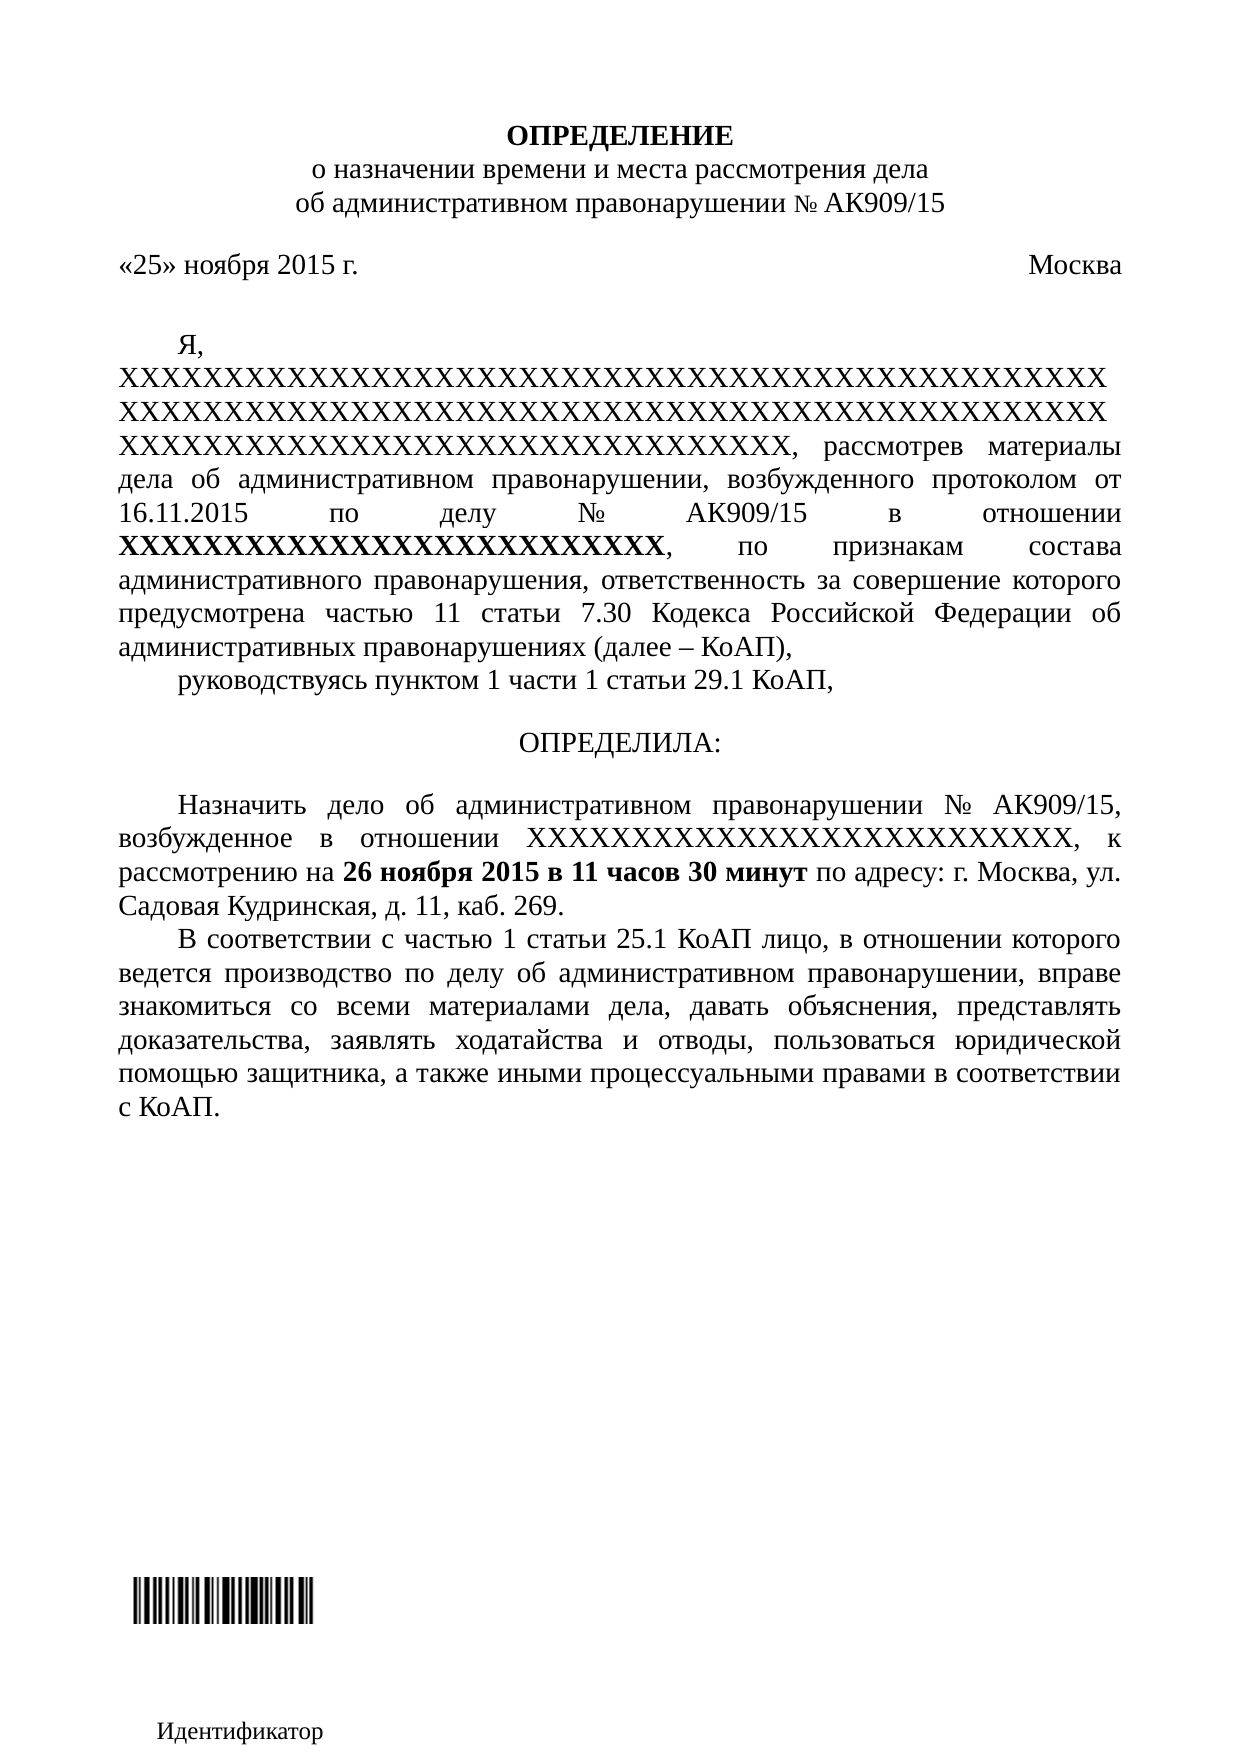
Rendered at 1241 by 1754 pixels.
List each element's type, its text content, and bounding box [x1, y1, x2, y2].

text В соответствии с частью 1 статьи 25.1 КоАП лицо, в отношении которого ведется производство по делу об административном правонарушении, вправе знакомиться со всеми материалами дела, давать объяснения, представлять доказательства, заявлять ходатайства и отводы, пользоваться юридической помощью защитника, а также иными процессуальными правами в соответствии с КоАП. [118, 921, 1122, 1122]
picture [118, 1577, 331, 1624]
text о назначении времени и места рассмотрения дела [118, 152, 1122, 185]
text Я, XXXXXXXXXXXXXXXXXXXXXXXXXXXXXXXXXXXXXXXXXXXXXXXXXXXXXXXXXXXXXXXXXXXXXXXXXXXXXXXXXXXXXXXXXXXXXXXXXXXXXXXXXXXXXXXXXXXXXXXXXXXXXX, рассмотрев материалы дела об административном правонарушении, возбужденного протоколом от 16.11.2015 по делу № АК909/15 в отношении XXXXXXXXXXXXXXXXXXXXXXXXXX, по признакам состава административного правонарушения, ответственность за совершение которого предусмотрена частью 11 статьи 7.30 Кодекса Российской Федерации об административных правонарушениях (далее – КоАП), [118, 327, 1122, 662]
text об административном правонарушении № АК909/15 [118, 185, 1122, 219]
text «25» ноября 2015 г. Москва [118, 247, 1122, 281]
subtitle ОПРЕДЕЛЕНИЕ [118, 118, 1122, 152]
text Назначить дело об административном правонарушении № АК909/15, возбужденное в отношении XXXXXXXXXXXXXXXXXXXXXXXXXX, к рассмотрению на 26 ноября 2015 в 11 часов 30 минут по адресу: г. Москва, ул. Садовая Кудринская, д. 11, каб. 269. [118, 787, 1122, 921]
text руководствуясь пунктом 1 части 1 статьи 29.1 КоАП, [118, 662, 1122, 696]
text ОПРЕДЕЛИЛА: [118, 725, 1122, 758]
